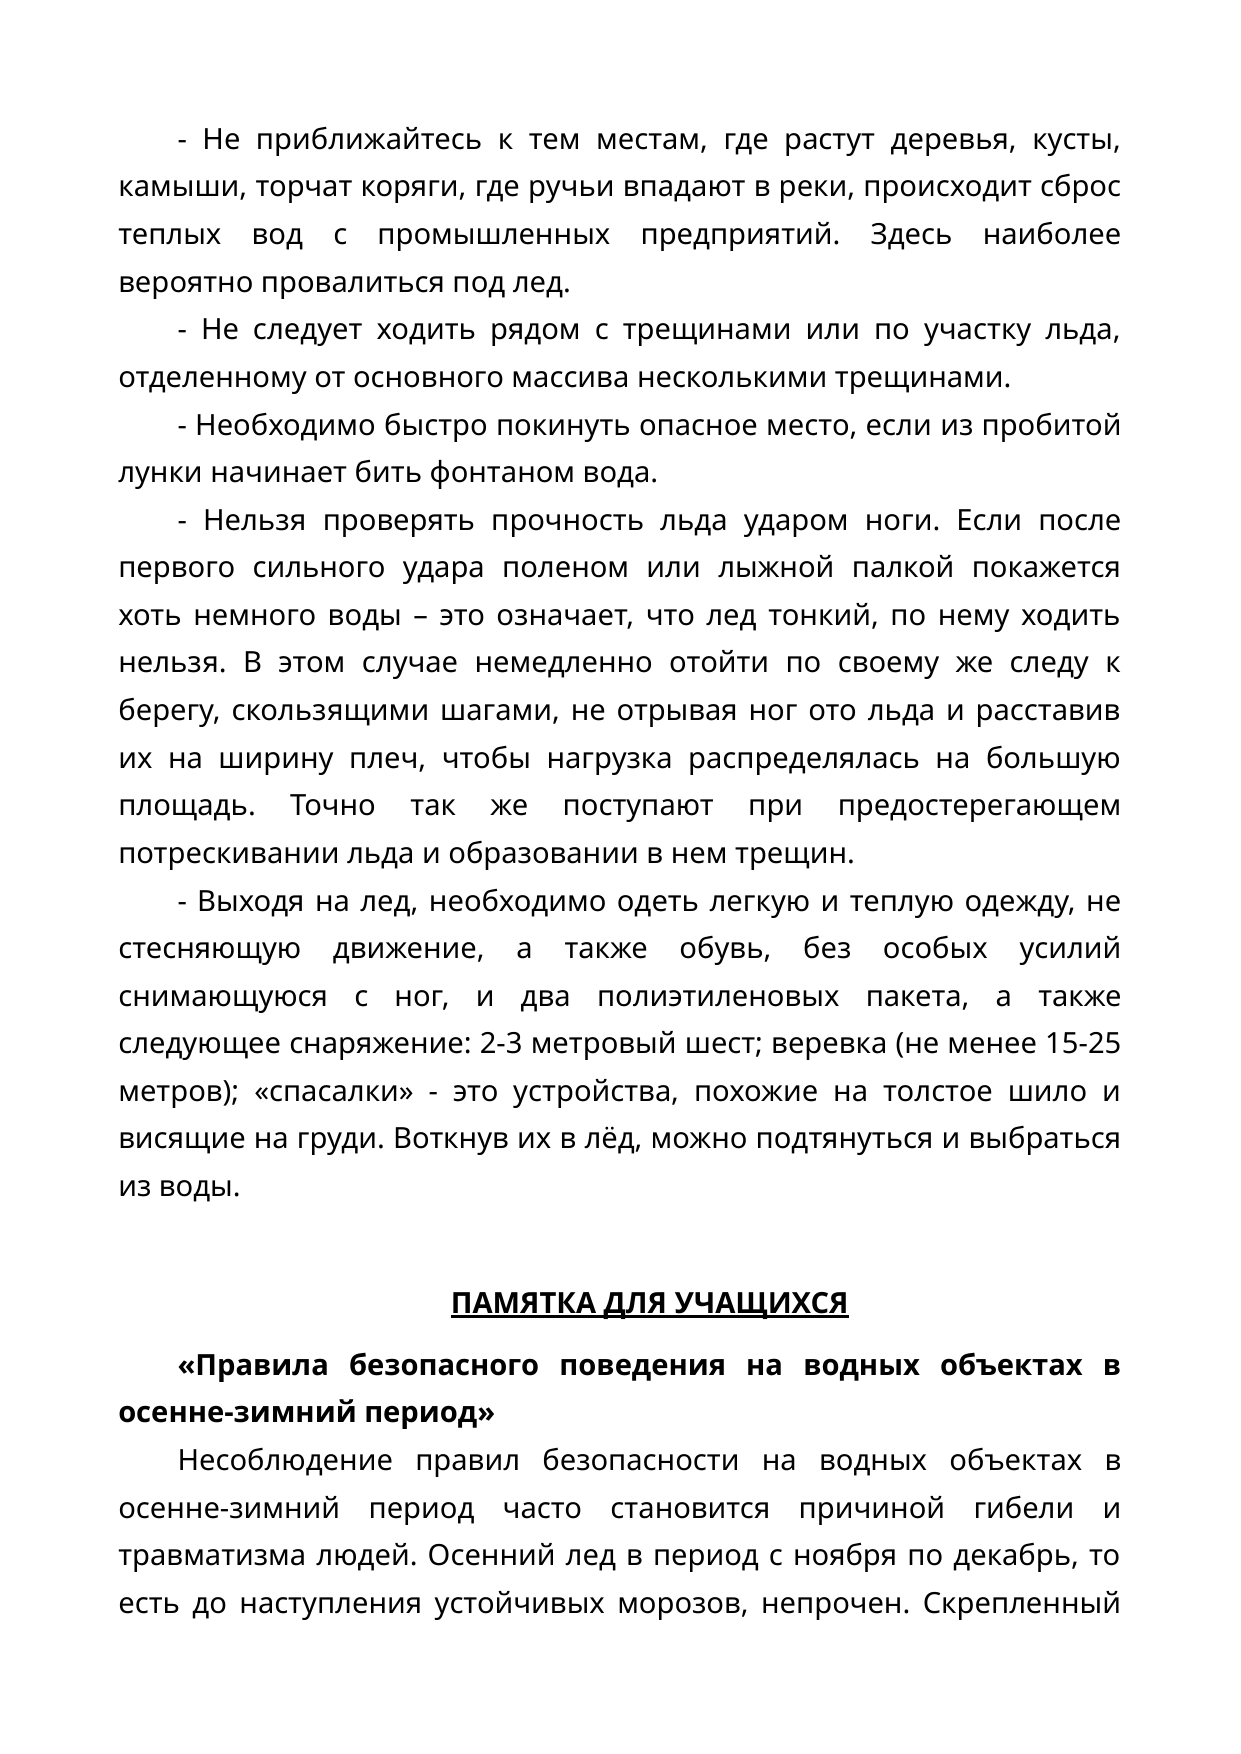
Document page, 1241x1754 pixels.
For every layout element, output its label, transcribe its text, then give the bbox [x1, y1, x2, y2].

text - Выходя на лед, необходимо одеть легкую и теплую одежду, не стесняющую движение, а также обувь, без особых усилий снимающуюся с ног, и два полиэтиленовых пакета, а также следующее снаряжение: 2-3 метровый шест; веревка (не менее 15-25 метров); «спасалки» - это устройства, похожие на толстое шило и висящие на груди. Воткнув их в лёд, можно подтянуться и выбраться из воды. [118, 880, 1122, 1205]
text ПАМЯТКА ДЛЯ УЧАЩИХСЯ [118, 1282, 1122, 1322]
text Несоблюдение правил безопасности на водных объектах в осенне-зимний период часто становится причиной гибели и травматизма людей. Осенний лед в период с ноября по декабрь, то есть до наступления устойчивых морозов, непрочен. Скрепленный [118, 1439, 1122, 1622]
text - Не следует ходить рядом с трещинами или по участку льда, отделенному от основного массива несколькими трещинами. [118, 308, 1122, 396]
text - Не приближайтесь к тем местам, где растут деревья, кусты, камыши, торчат коряги, где ручьи впадают в реки, происходит сброс теплых вод с промышленных предприятий. Здесь наиболее вероятно провалиться под лед. [118, 118, 1122, 301]
text «Правила безопасного поведения на водных объектах в осенне-зимний период» [118, 1344, 1122, 1431]
text - Нельзя проверять прочность льда ударом ноги. Если после первого сильного удара поленом или лыжной палкой покажется хоть немного воды – это означает, что лед тонкий, по нему ходить нельзя. В этом случае немедленно отойти по своему же следу к берегу, скользящими шагами, не отрывая ног ото льда и расставив их на ширину плеч, чтобы нагрузка распределялась на большую площадь. Точно так же поступают при предостерегающем потрескивании льда и образовании в нем трещин. [118, 499, 1122, 872]
text - Необходимо быстро покинуть опасное место, если из пробитой лунки начинает бить фонтаном вода. [118, 404, 1122, 491]
